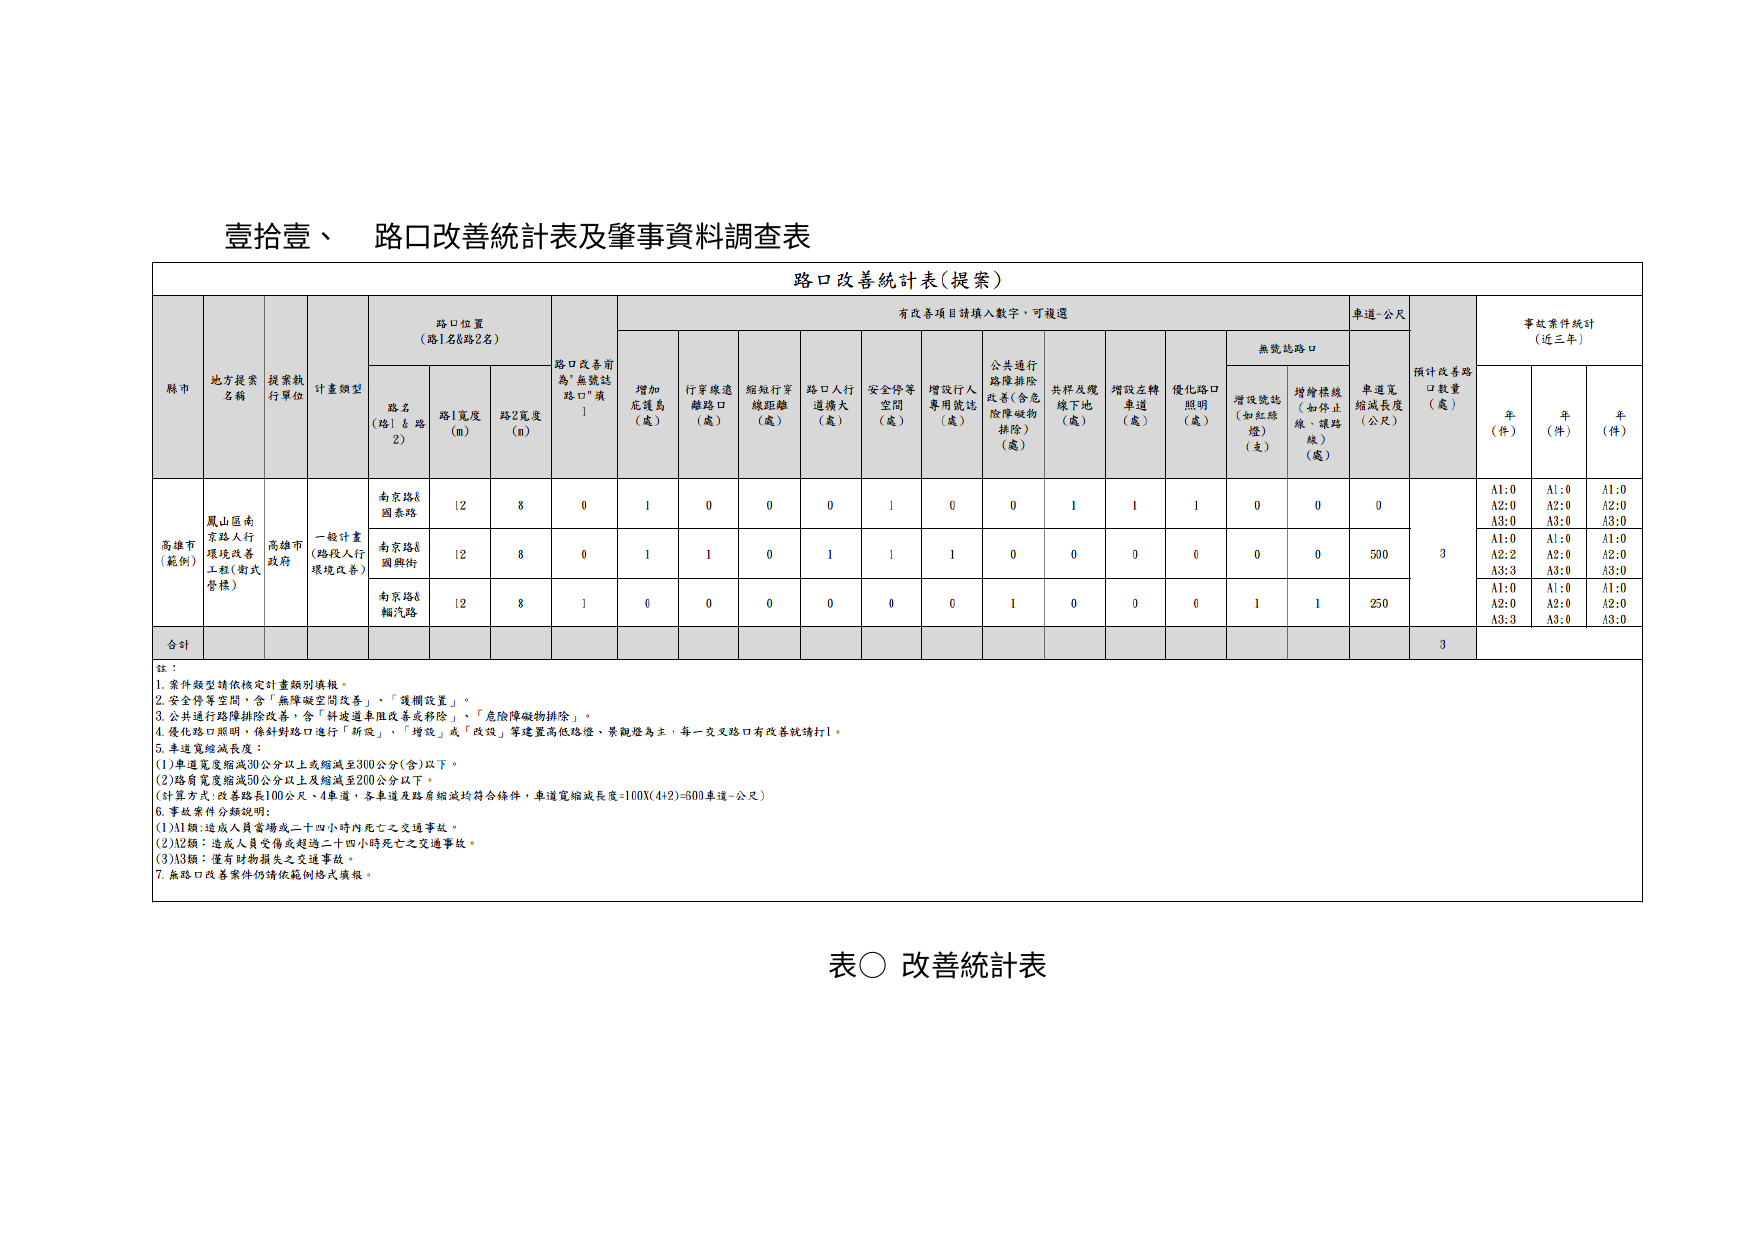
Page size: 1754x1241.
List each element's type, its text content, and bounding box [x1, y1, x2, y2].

list 路口改善統計表及肇事資料調查表 [224, 214, 1604, 256]
text 表○ 改善統計表 [272, 942, 1604, 984]
